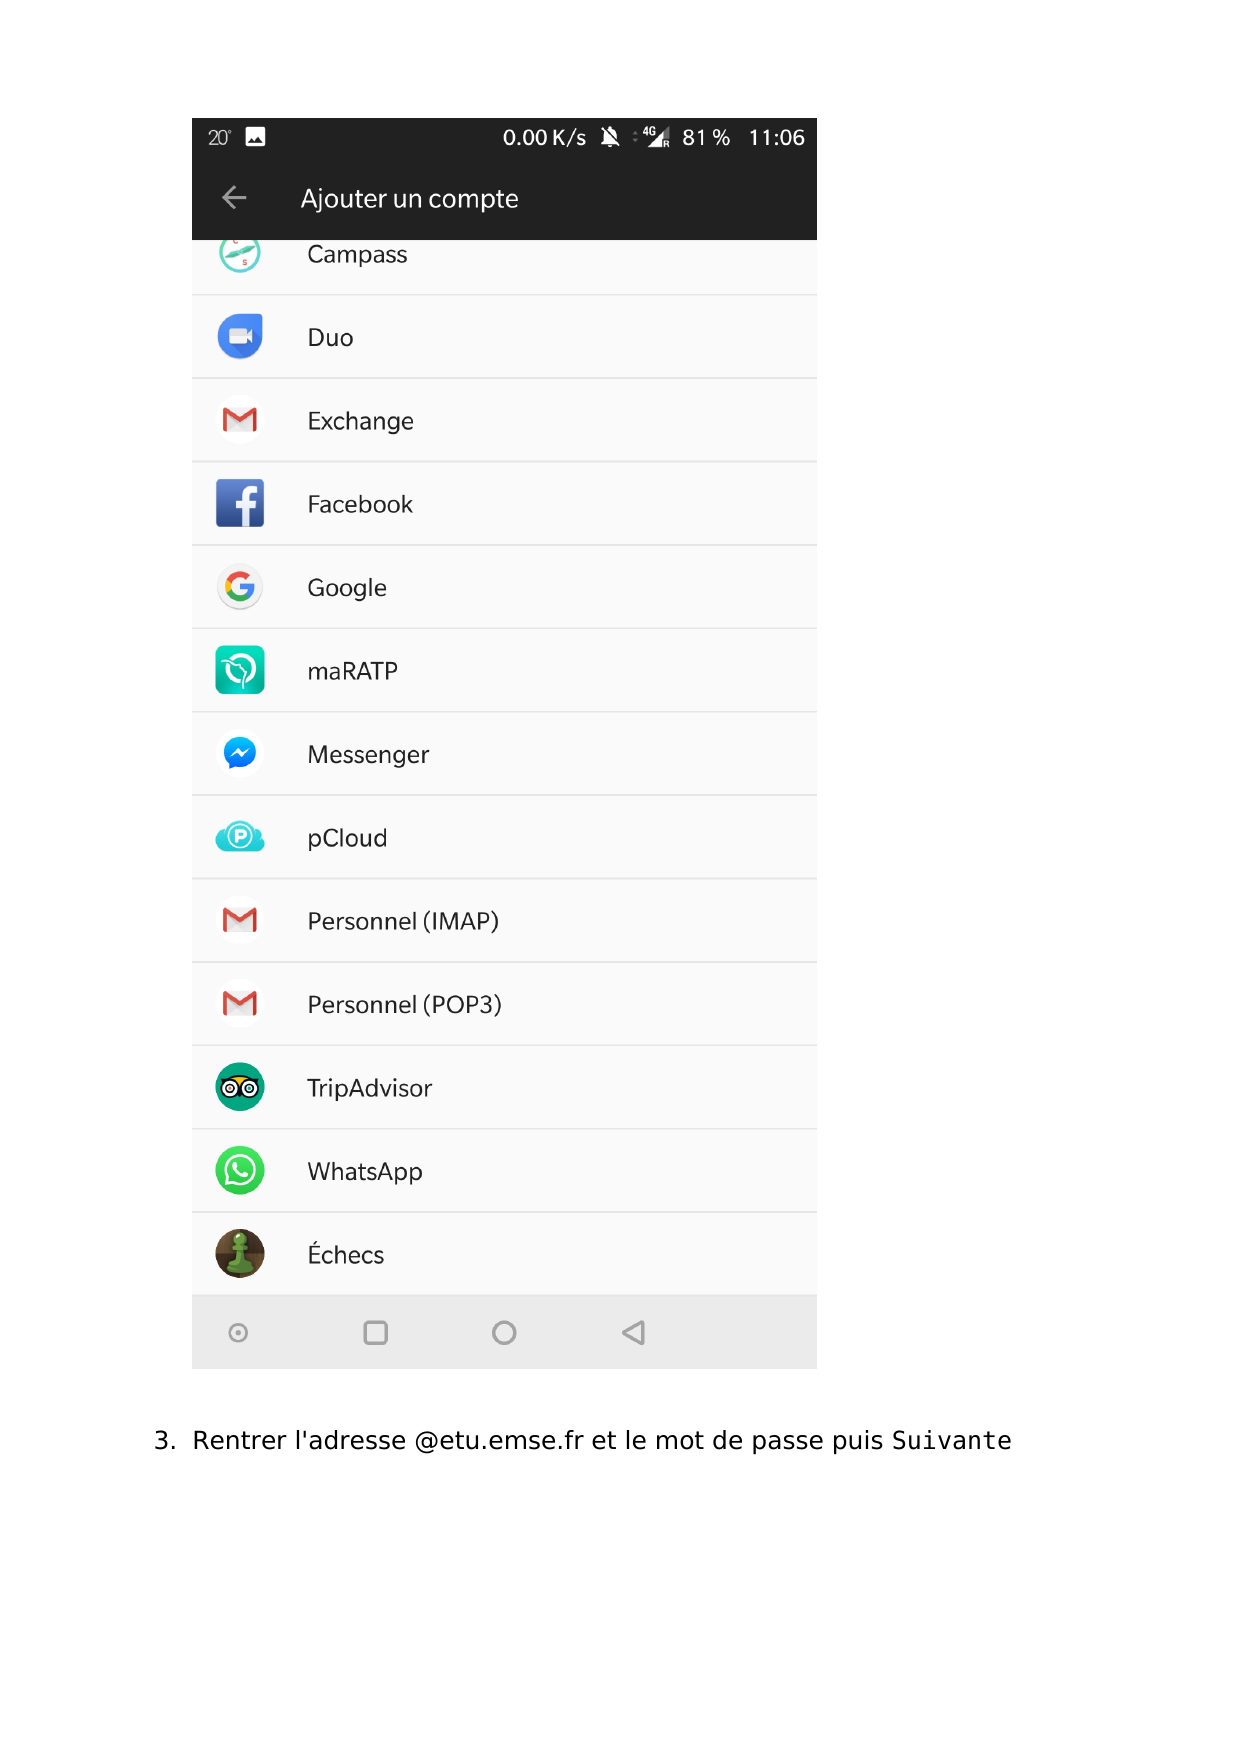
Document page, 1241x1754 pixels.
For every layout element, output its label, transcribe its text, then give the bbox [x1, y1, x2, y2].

list [177, 118, 1122, 1426]
picture [192, 118, 817, 1369]
list Rentrer l'adresse @etu.emse.fr et le mot de passe puis Suivante [177, 1426, 1122, 1456]
